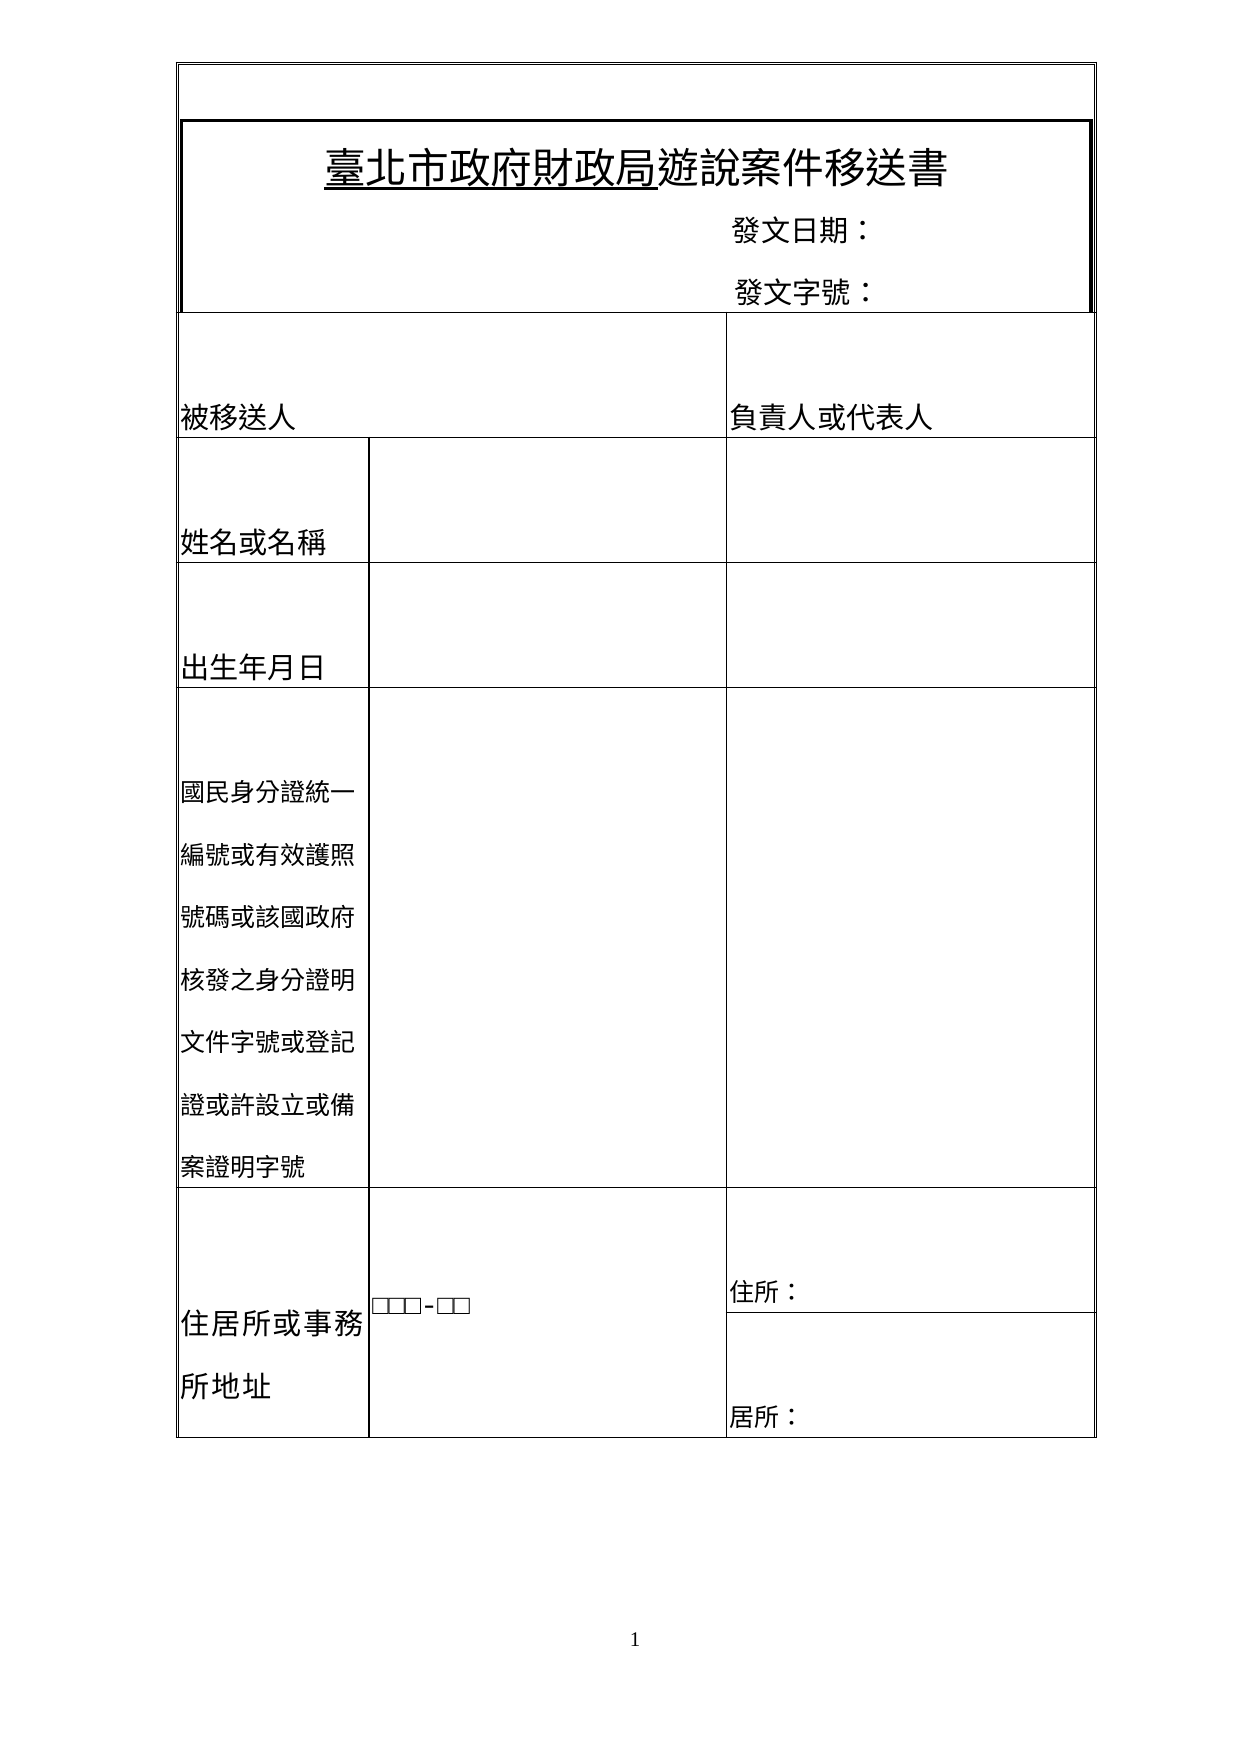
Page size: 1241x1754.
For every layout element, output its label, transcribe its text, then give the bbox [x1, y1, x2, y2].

table_cell [370, 438, 726, 562]
table_cell [370, 563, 726, 687]
table_cell [727, 438, 1094, 562]
table_cell 被移送人 [179, 313, 726, 437]
table_cell 住所： [727, 1188, 1094, 1312]
table_cell □□□-□□ [370, 1188, 726, 1437]
table_cell 國民身分證統一編號或有效護照號碼或該國政府核發之身分證明文件字號或登記證或許設立或備案證明字號 [179, 688, 368, 1187]
table_cell 住居所或事務所地址 [179, 1188, 368, 1437]
table_cell 負責人或代表人 [727, 313, 1094, 437]
table_cell 居所： [727, 1313, 1094, 1437]
table_cell [727, 563, 1094, 687]
table_header 臺北市政府財政局遊說案件移送書 發文日期： 發文字號： [179, 65, 1094, 312]
table_cell 姓名或名稱 [179, 438, 368, 562]
table_cell [370, 688, 726, 1187]
table_cell 出生年月日 [179, 563, 368, 687]
table_cell [727, 688, 1094, 1187]
